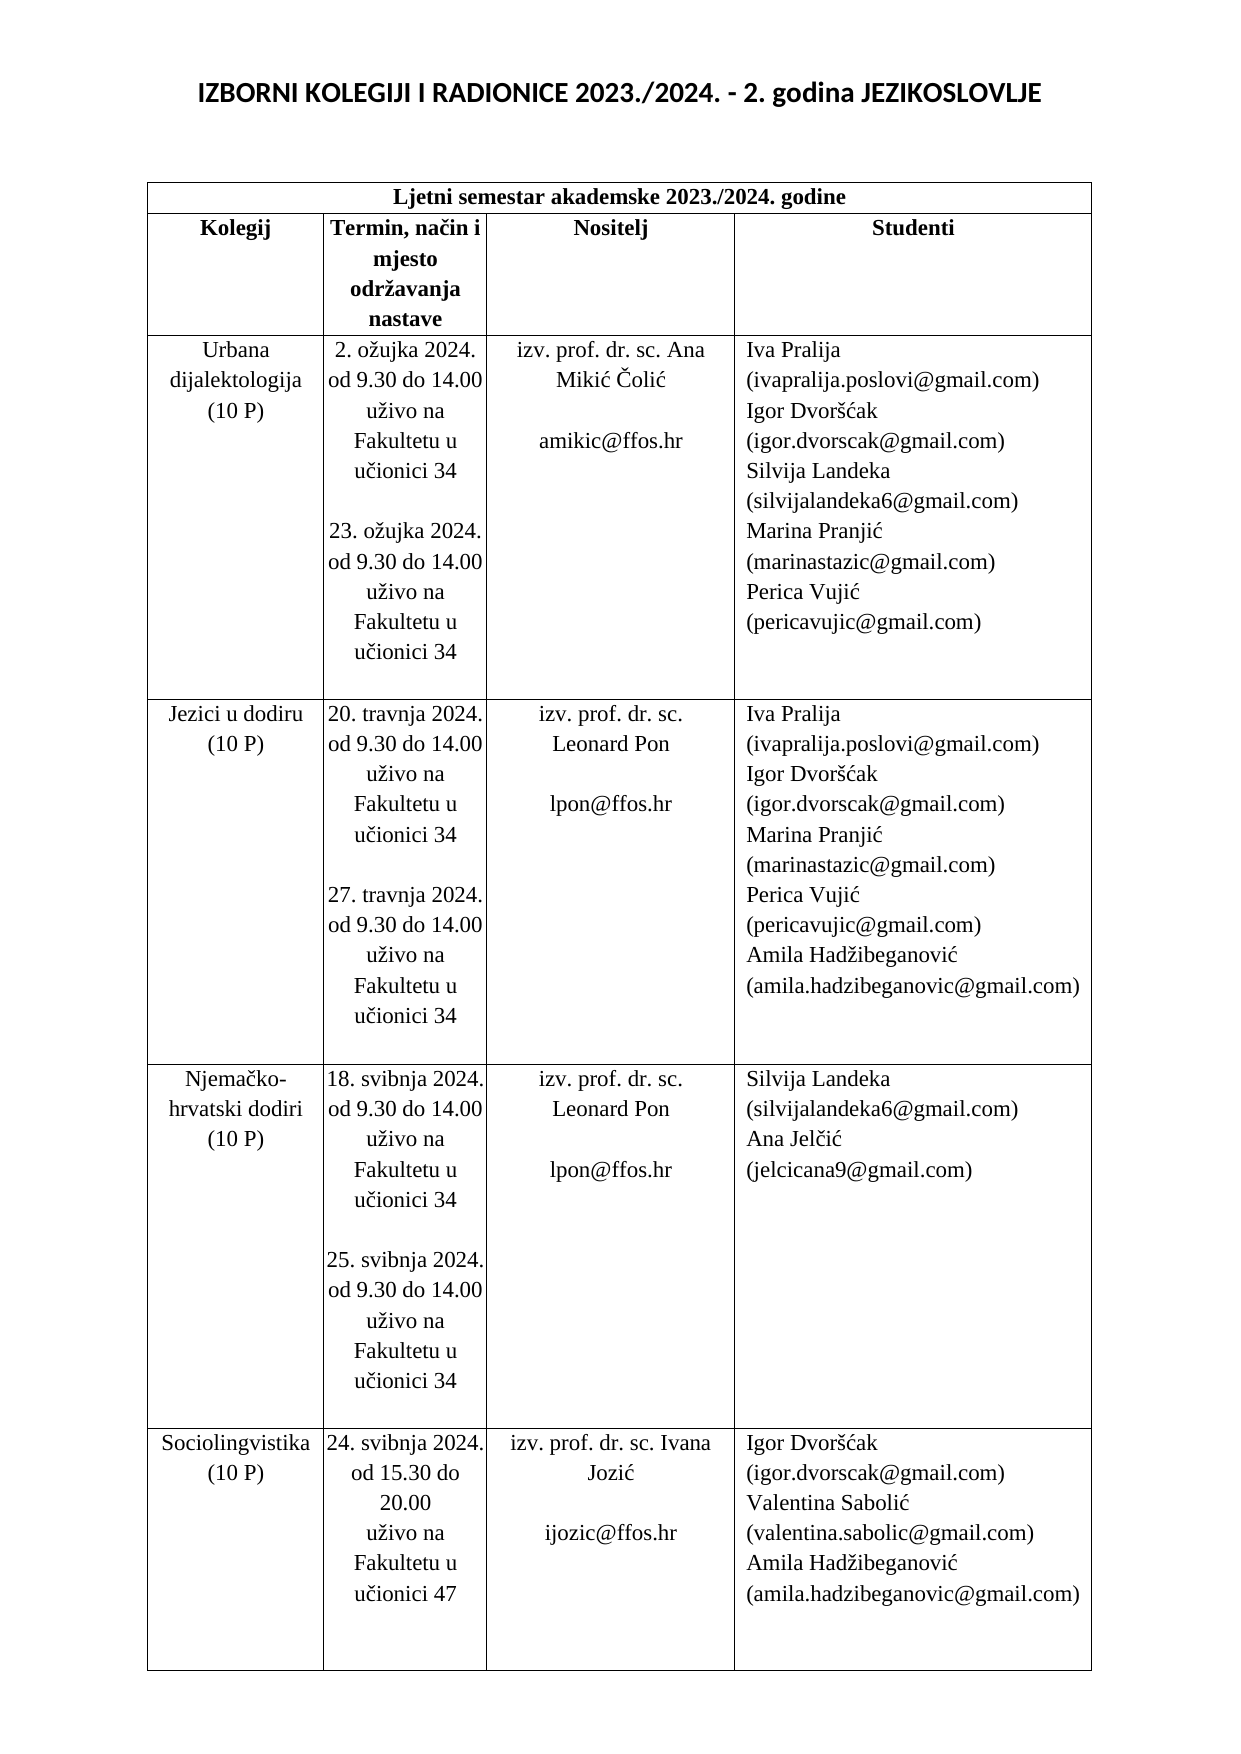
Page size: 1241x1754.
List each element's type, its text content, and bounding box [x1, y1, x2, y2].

table_cell Silvija Landeka (silvijalandeka6@gmail.com) Ana Jelčić (jelcicana9@gmail.com) [735, 1065, 1091, 1427]
table_cell Kolegij [148, 214, 323, 335]
table_cell izv. prof. dr. sc. Ana Mikić Čolić amikic@ffos.hr [487, 336, 734, 699]
table_cell Iva Pralija (ivapralija.poslovi@gmail.com) Igor Dvoršćak (igor.dvorscak@gmail.com) Silvija Landeka (silvijalandeka6@gmail.com) Marina Pranjić (marinastazic@gmail.com) Perica Vujić (pericavujic@gmail.com) [735, 336, 1091, 699]
table_cell 18. svibnja 2024. od 9.30 do 14.00 uživo na Fakultetu u učionici 34 25. svibnja 2024. od 9.30 do 14.00 uživo na Fakultetu u učionici 34 [324, 1065, 486, 1427]
table_cell Jezici u dodiru (10 P) [148, 700, 323, 1064]
table_cell Nositelj [487, 214, 734, 335]
table_cell Njemačko-hrvatski dodiri (10 P) [148, 1065, 323, 1427]
table_cell izv. prof. dr. sc. Ivana Jozić ijozic@ffos.hr [487, 1429, 734, 1670]
table_cell Termin, način i mjesto održavanja nastave [324, 214, 486, 335]
table_cell izv. prof. dr. sc. Leonard Pon lpon@ffos.hr [487, 1065, 734, 1427]
table_cell Igor Dvoršćak (igor.dvorscak@gmail.com) Valentina Sabolić (valentina.sabolic@gmail.com) Amila Hadžibeganović (amila.hadzibeganovic@gmail.com) [735, 1429, 1091, 1670]
table_header Ljetni semestar akademske 2023./2024. godine [148, 183, 1091, 213]
table_cell Iva Pralija (ivapralija.poslovi@gmail.com) Igor Dvoršćak (igor.dvorscak@gmail.com) Marina Pranjić (marinastazic@gmail.com) Perica Vujić (pericavujic@gmail.com) Amila Hadžibeganović (amila.hadzibeganovic@gmail.com) [735, 700, 1091, 1064]
table_cell Sociolingvistika (10 P) [148, 1429, 323, 1670]
table_cell izv. prof. dr. sc. Leonard Pon lpon@ffos.hr [487, 700, 734, 1064]
table_cell 2. ožujka 2024. od 9.30 do 14.00 uživo na Fakultetu u učionici 34 23. ožujka 2024. od 9.30 do 14.00 uživo na Fakultetu u učionici 34 [324, 336, 486, 699]
table_cell 24. svibnja 2024. od 15.30 do 20.00 uživo na Fakultetu u učionici 47 [324, 1429, 486, 1670]
table_cell Studenti [735, 214, 1091, 335]
table_cell Urbana dijalektologija (10 P) [148, 336, 323, 699]
table_cell 20. travnja 2024. od 9.30 do 14.00 uživo na Fakultetu u učionici 34 27. travnja 2024. od 9.30 do 14.00 uživo na Fakultetu u učionici 34 [324, 700, 486, 1064]
